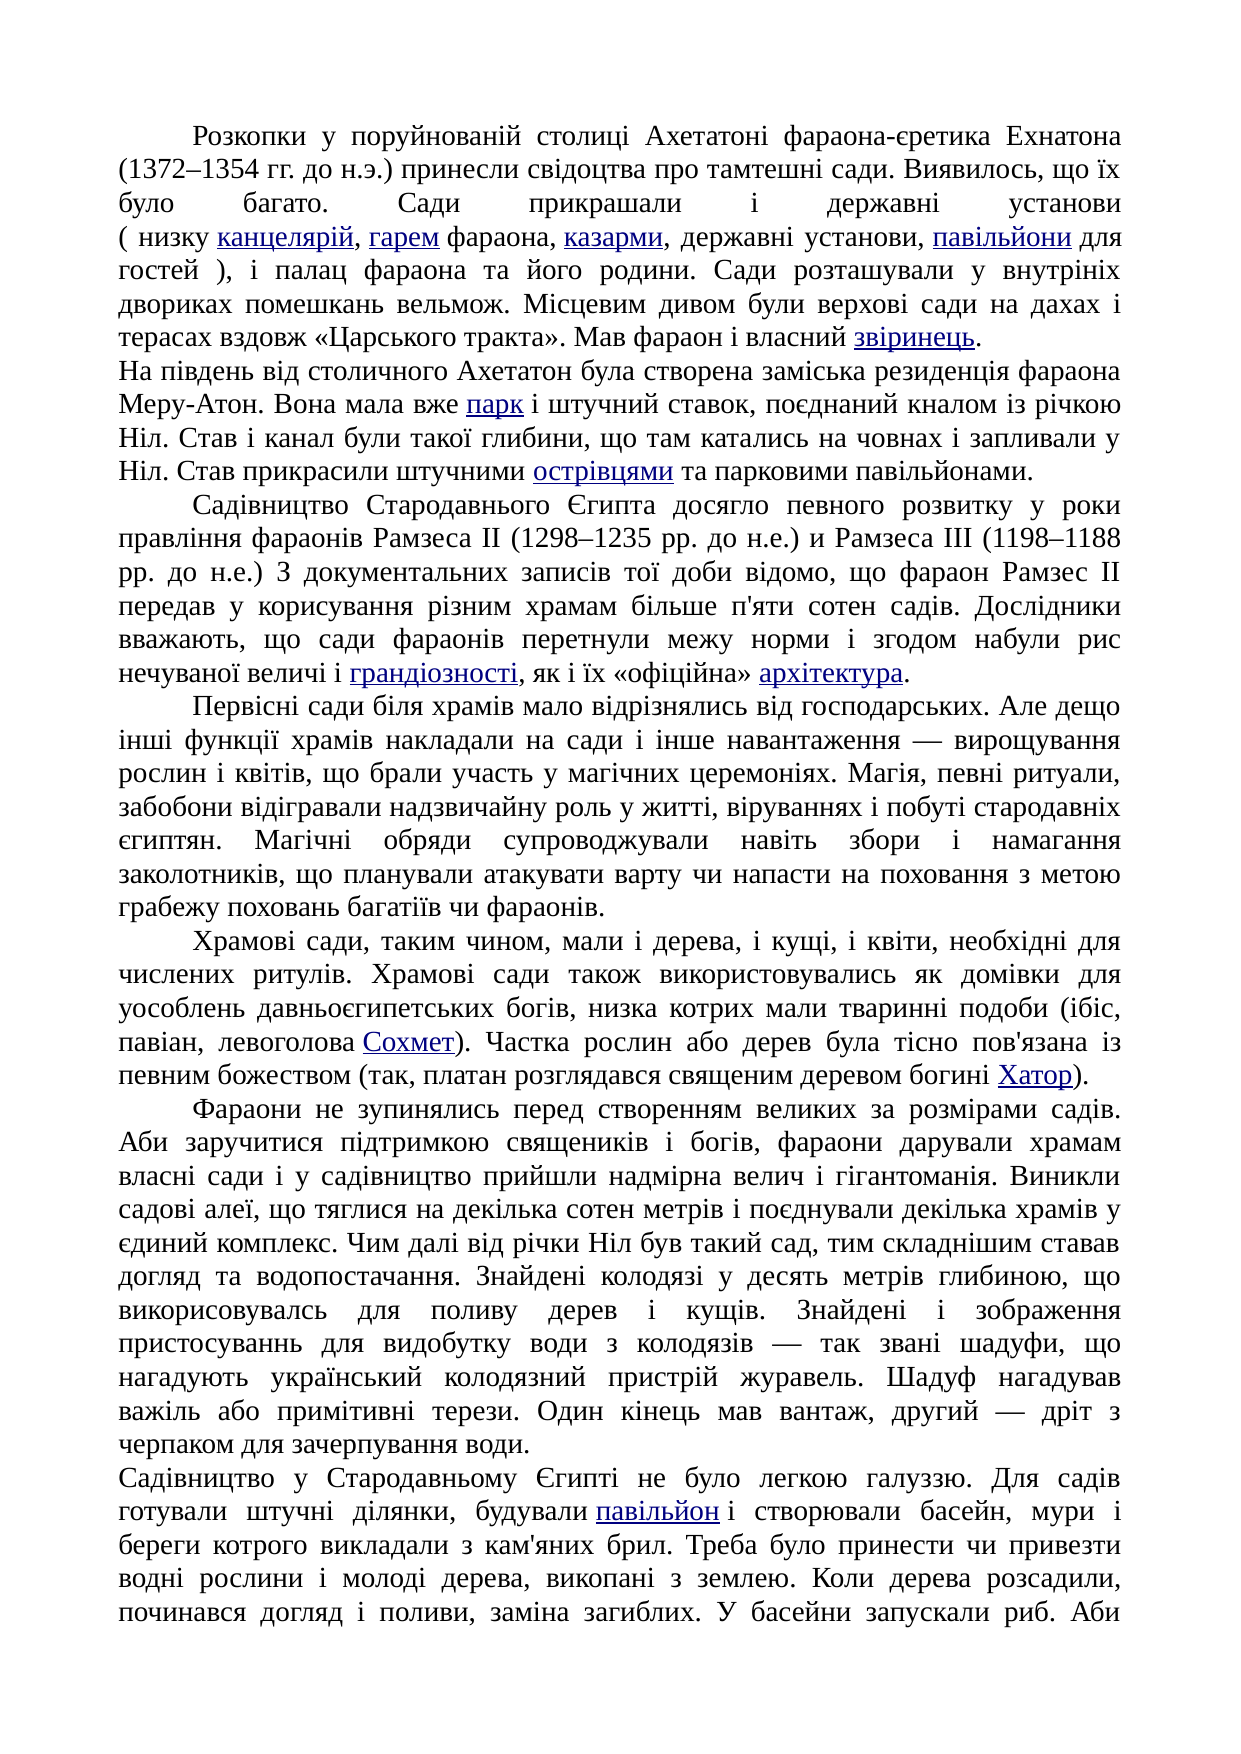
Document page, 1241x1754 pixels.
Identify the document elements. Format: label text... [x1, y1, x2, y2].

text Первісні сади біля храмів мало відрізнялись від господарських. Але дещо інші функції храмів накладали на сади і інше навантаження — вирощування рослин і квітів, що брали участь у магічних церемоніях. Магія, певні ритуали, забобони відігравали надзвичайну роль у житті, віруваннях і побуті стародавніх єгиптян. Магічні обряди супроводжували навіть збори і намагання заколотників, що планували атакувати варту чи напасти на поховання з метою грабежу поховань багатіїв чи фараонів. [118, 688, 1122, 923]
text На південь від столичного Ахетатон була створена заміська резиденція фараона Меру-Атон. Вона мала вже парк і штучний ставок, поєднаний кналом із річкою Ніл. Став і канал були такої глибини, що там катались на човнах і запливали у Ніл. Став прикрасили штучними острівцями та парковими павільйонами. [118, 353, 1122, 487]
text Садівництво у Стародавньому Єгипті не було легкою галуззю. Для садів готували штучні ділянки, будували павільйон і створювали басейн, мури і береги котрого викладали з кам'яних брил. Треба було принести чи привезти водні рослини і молоді дерева, викопані з землею. Коли дерева розсадили, починався догляд і поливи, заміна загиблих. У басейни запускали риб. Аби [118, 1460, 1122, 1627]
text Фараони не зупинялись перед створенням великих за розмірами садів. Аби заручитися підтримкою священиків і богів, фараони дарували храмам власні сади і у садівництво прийшли надмірна велич і гігантоманія. Виникли садові алеї, що тяглися на декілька сотен метрів і поєднували декілька храмів у єдиний комплекс. Чим далі від річки Ніл був такий сад, тим складнішим ставав догляд та водопостачання. Знайдені колодязі у десять метрів глибиною, що викорисовувалсь для поливу дерев і кущів. Знайдені і зображення пристосуваннь для видобутку води з колодязів — так звані шадуфи, що нагадують український колодязний пристрій журавель. Шадуф нагадував важіль або примітивні терези. Один кінець мав вантаж, другий — дріт з черпаком для зачерпування води. [118, 1091, 1122, 1460]
text Храмові сади, таким чином, мали і дерева, і кущі, і квіти, необхідні для числених ритулів. Храмові сади також використовувались як домівки для уособлень давньоєгипетських богів, низка котрих мали тваринні подоби (ібіс, павіан, левоголова Сохмет). Частка рослин або дерев була тісно пов'язана із певним божеством (так, платан розглядався священим деревом богині Хатор). [118, 923, 1122, 1091]
text Садівництво Стародавнього Єгипта досягло певного розвитку у роки правління фараонів Рамзеса II (1298–1235 рр. до н.е.) и Рамзеса III (1198–1188 рр. до н.е.) З документальних записів тої доби відомо, що фараон Рамзес II передав у корисування різним храмам більше п'яти сотен садів. Дослідники вважають, що сади фараонів перетнули межу норми і згодом набули рис нечуваної величі і грандіозності, як і їх «офіційна» архітектура. [118, 487, 1122, 688]
text Розкопки у поруйнованій столиці Ахетатоні фараона-єретика Ехнатона (1372–1354 гг. до н.э.) принесли свідоцтва про тамтешні сади. Виявилось, що їх було багато. Сади прикрашали і державні установи ( низку канцелярій, гарем фараона, казарми, державні установи, павільйони для гостей ), і палац фараона та його родини. Сади розташували у внутрініх двориках помешкань вельмож. Місцевим дивом були верхові сади на дахах і терасах вздовж «Царського тракта». Мав фараон і власний звіринець. [118, 118, 1122, 353]
